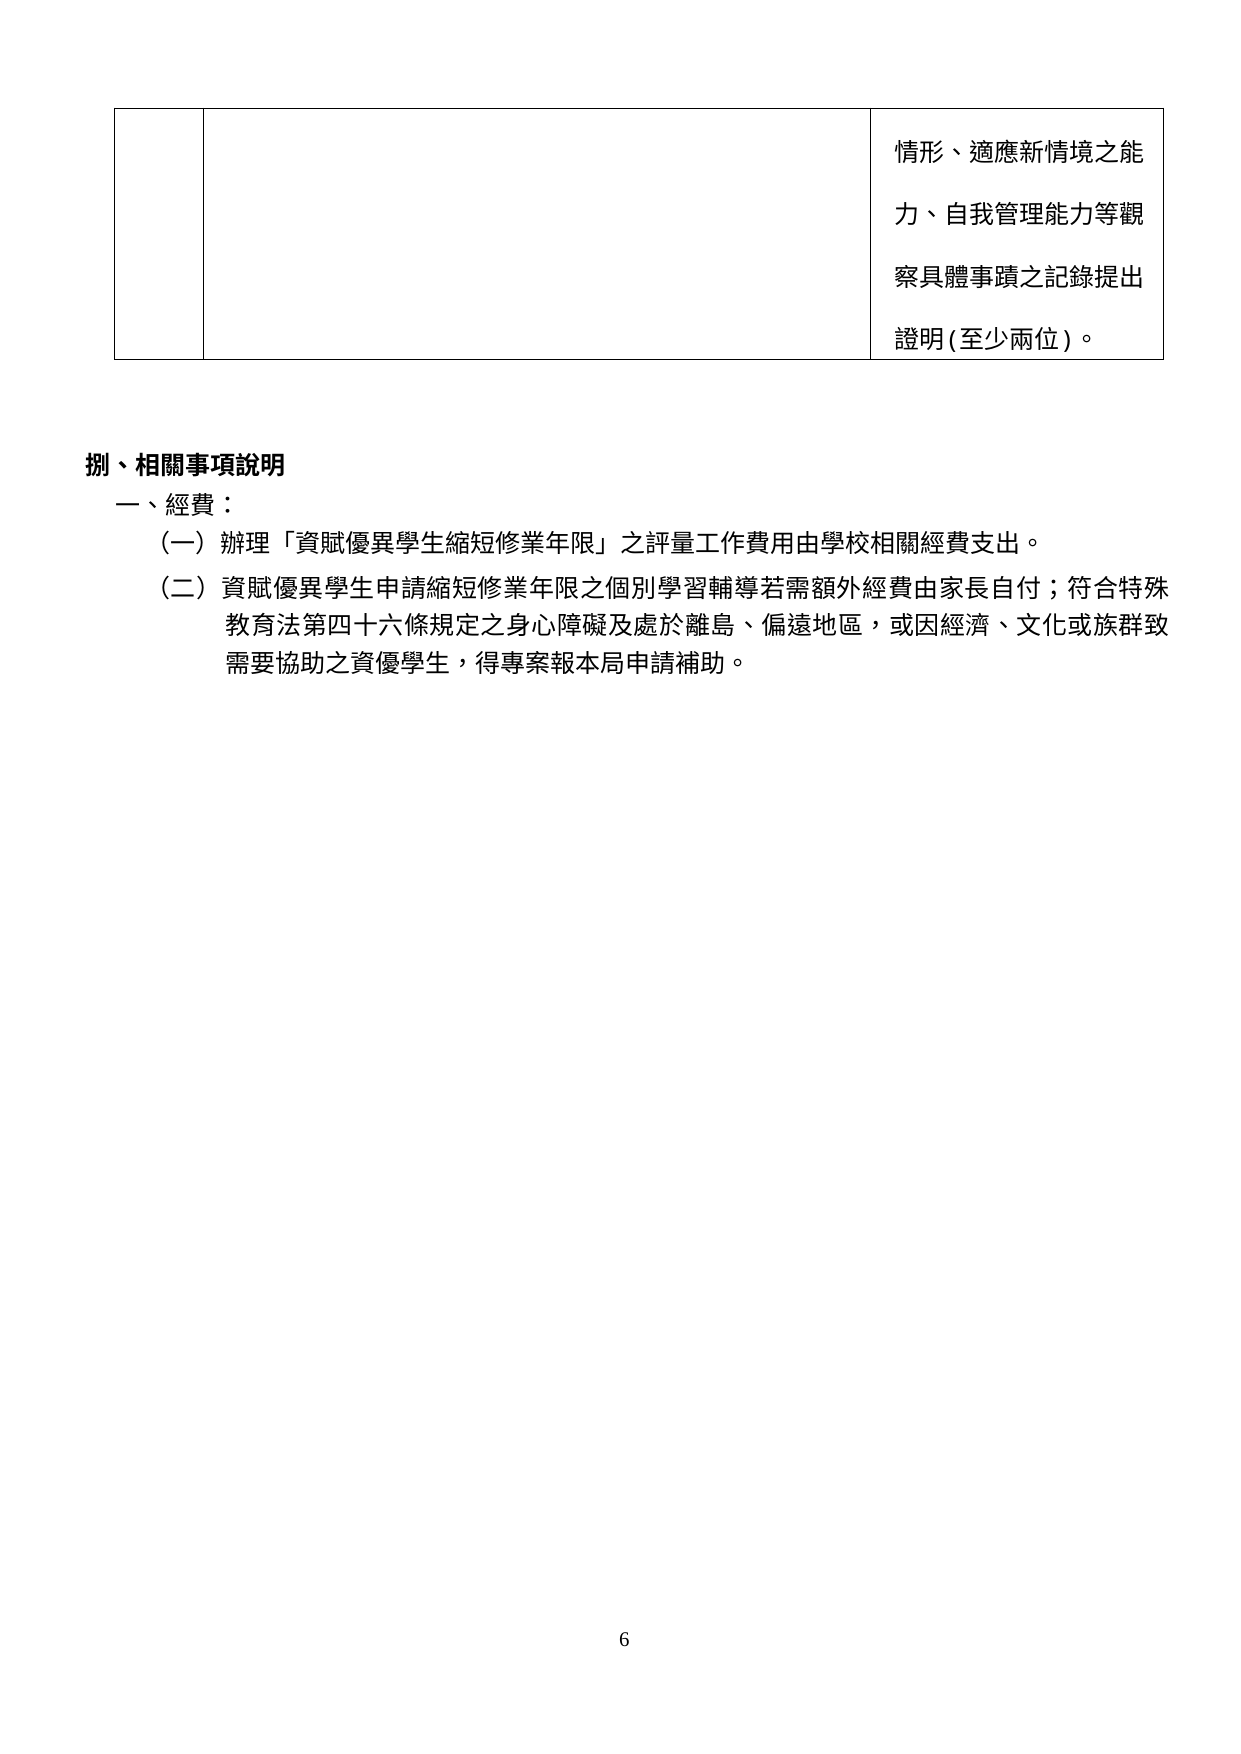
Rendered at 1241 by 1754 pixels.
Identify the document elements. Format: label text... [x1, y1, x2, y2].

text 捌、相關事項說明 [71, 422, 1169, 485]
table_cell [115, 109, 203, 359]
text （二）資賦優異學生申請縮短修業年限之個別學習輔導若需額外經費由家長自付；符合特殊教育法第四十六條規定之身心障礙及處於離島、偏遠地區，或因經濟、文化或族群致需要協助之資優學生，得專案報本局申請補助。 [145, 567, 1169, 680]
text 一、經費： [115, 485, 1169, 522]
table_cell [204, 109, 870, 359]
text （一）辦理「資賦優異學生縮短修業年限」之評量工作費用由學校相關經費支出。 [121, 522, 1169, 560]
table_cell 情形、適應新情境之能力、自我管理能力等觀察具體事蹟之記錄提出證明(至少兩位)。 [871, 109, 1163, 359]
